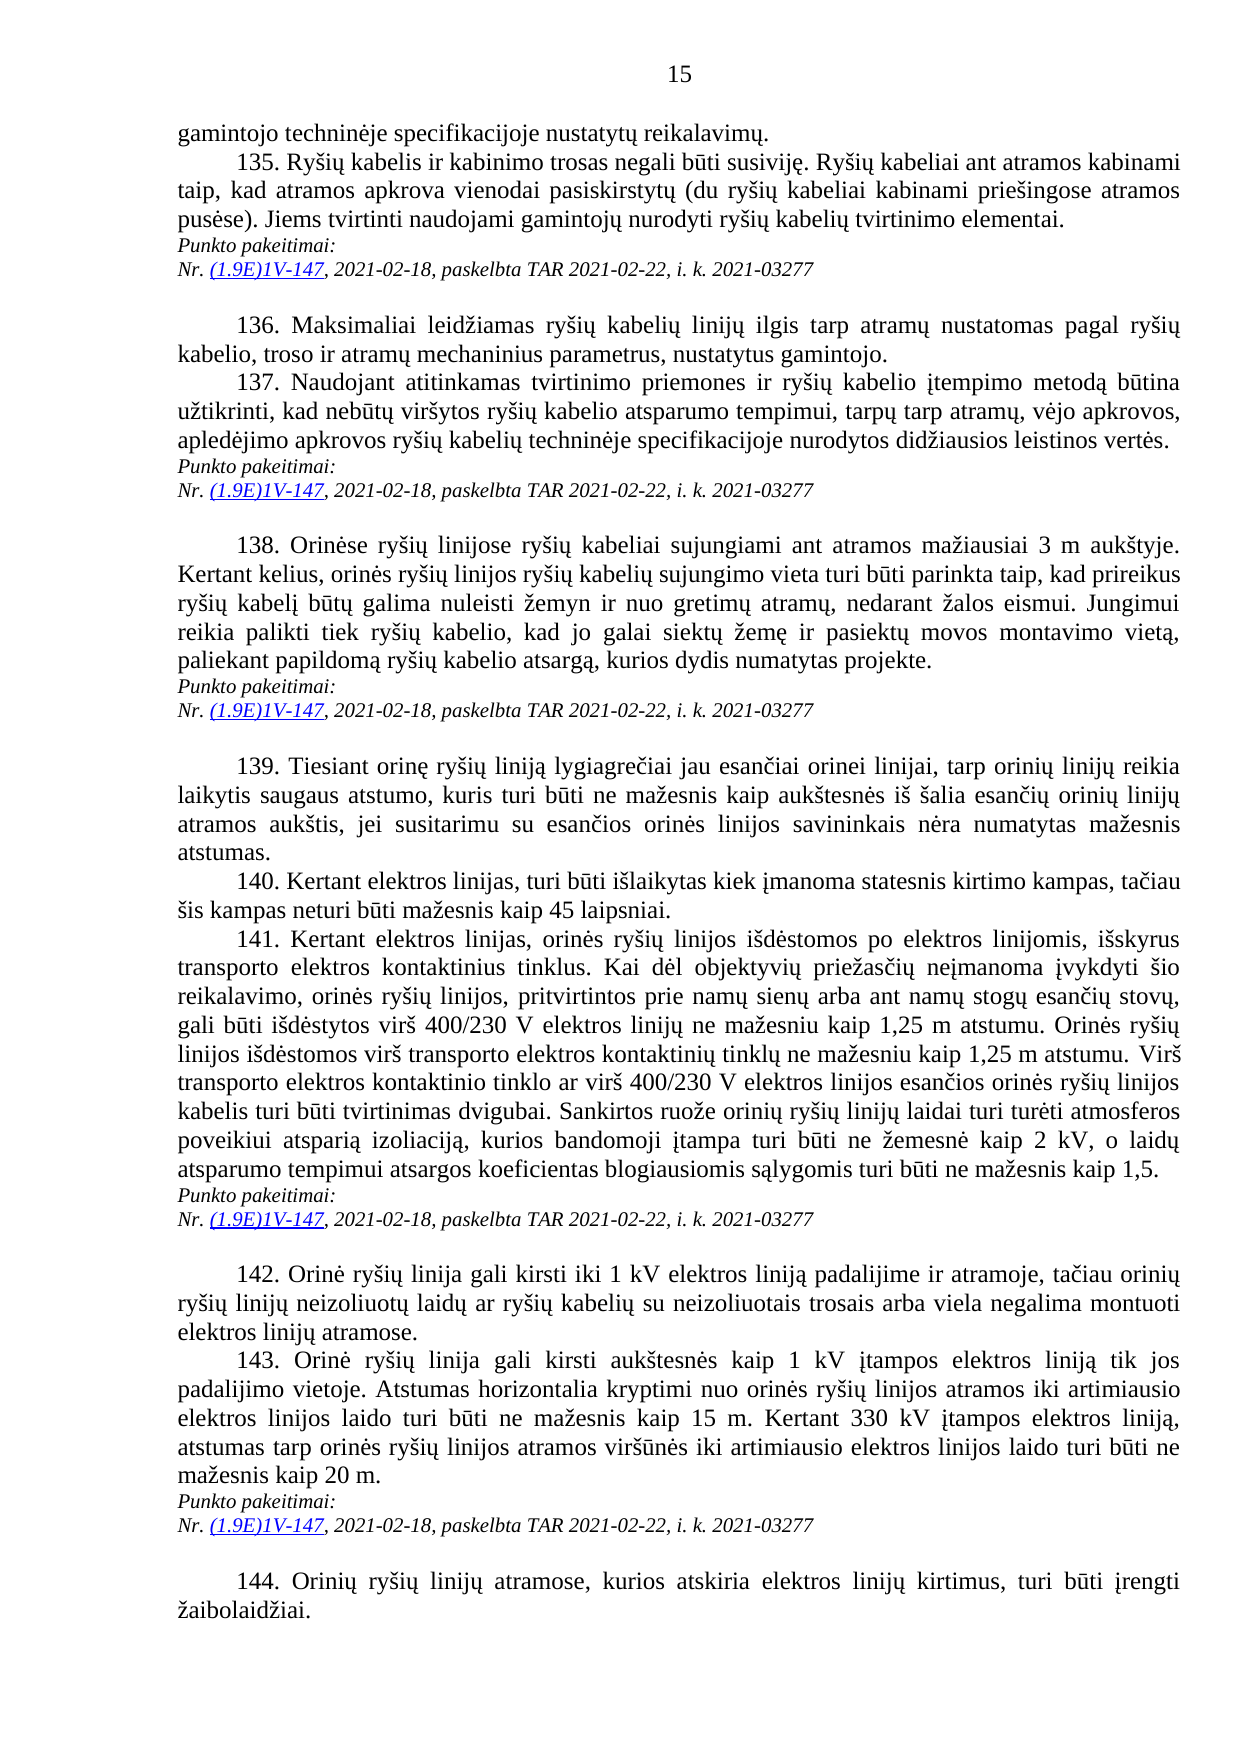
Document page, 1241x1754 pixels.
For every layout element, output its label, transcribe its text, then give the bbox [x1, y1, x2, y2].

text 142. Orinė ryšių linija gali kirsti iki 1 kV elektros liniją padalijime ir atramoje, tačiau orinių ryšių linijų neizoliuotų laidų ar ryšių kabelių su neizoliuotais trosais arba viela negalima montuoti elektros linijų atramose. [177, 1259, 1181, 1346]
text gamintojo techninėje specifikacijoje nustatytų reikalavimų. [177, 118, 1181, 147]
text 144. Orinių ryšių linijų atramose, kurios atskiria elektros linijų kirtimus, turi būti įrengti žaibolaidžiai. [177, 1566, 1181, 1624]
text 139. Tiesiant orinę ryšių liniją lygiagrečiai jau esančiai orinei linijai, tarp orinių linijų reikia laikytis saugaus atstumo, kuris turi būti ne mažesnis kaip aukštesnės iš šalia esančių orinių linijų atramos aukštis, jei susitarimu su esančios orinės linijos savininkais nėra numatytas mažesnis atstumas. [177, 751, 1181, 866]
text 137. Naudojant atitinkamas tvirtinimo priemones ir ryšių kabelio įtempimo metodą būtina užtikrinti, kad nebūtų viršytos ryšių kabelio atsparumo tempimui, tarpų tarp atramų, vėjo apkrovos, apledėjimo apkrovos ryšių kabelių techninėje specifikacijoje nurodytos didžiausios leistinos vertės. [177, 367, 1181, 454]
text 135. Ryšių kabelis ir kabinimo trosas negali būti susiviję. Ryšių kabeliai ant atramos kabinami taip, kad atramos apkrova vienodai pasiskirstytų (du ryšių kabeliai kabinami priešingose atramos pusėse). Jiems tvirtinti naudojami gamintojų nurodyti ryšių kabelių tvirtinimo elementai. [177, 147, 1181, 233]
text Nr. (1.9E)1V-147, 2021-02-18, paskelbta TAR 2021-02-22, i. k. 2021-03277 [177, 698, 1181, 722]
text 141. Kertant elektros linijas, orinės ryšių linijos išdėstomos po elektros linijomis, išskyrus transporto elektros kontaktinius tinklus. Kai dėl objektyvių priežasčių neįmanoma įvykdyti šio reikalavimo, orinės ryšių linijos, pritvirtintos prie namų sienų arba ant namų stogų esančių stovų, gali būti išdėstytos virš 400/230 V elektros linijų ne mažesniu kaip 1,25 m atstumu. Orinės ryšių linijos išdėstomos virš transporto elektros kontaktinių tinklų ne mažesniu kaip 1,25 m atstumu. Virš transporto elektros kontaktinio tinklo ar virš 400/230 V elektros linijos esančios orinės ryšių linijos kabelis turi būti tvirtinimas dvigubai. Sankirtos ruože orinių ryšių linijų laidai turi turėti atmosferos poveikiui atsparią izoliaciją, kurios bandomoji įtampa turi būti ne žemesnė kaip 2 kV, o laidų atsparumo tempimui atsargos koeficientas blogiausiomis sąlygomis turi būti ne mažesnis kaip 1,5. [177, 924, 1181, 1182]
text Nr. (1.9E)1V-147, 2021-02-18, paskelbta TAR 2021-02-22, i. k. 2021-03277 [177, 257, 1181, 281]
text Punkto pakeitimai: [177, 1182, 1181, 1207]
text 138. Orinėse ryšių linijose ryšių kabeliai sujungiami ant atramos mažiausiai 3 m aukštyje. Kertant kelius, orinės ryšių linijos ryšių kabelių sujungimo vieta turi būti parinkta taip, kad prireikus ryšių kabelį būtų galima nuleisti žemyn ir nuo gretimų atramų, nedarant žalos eismui. Jungimui reikia palikti tiek ryšių kabelio, kad jo galai siektų žemę ir pasiektų movos montavimo vietą, paliekant papildomą ryšių kabelio atsargą, kurios dydis numatytas projekte. [177, 531, 1181, 674]
text Punkto pakeitimai: [177, 233, 1181, 257]
text 140. Kertant elektros linijas, turi būti išlaikytas kiek įmanoma statesnis kirtimo kampas, tačiau šis kampas neturi būti mažesnis kaip 45 laipsniai. [177, 866, 1181, 924]
text 143. Orinė ryšių linija gali kirsti aukštesnės kaip 1 kV įtampos elektros liniją tik jos padalijimo vietoje. Atstumas horizontalia kryptimi nuo orinės ryšių linijos atramos iki artimiausio elektros linijos laido turi būti ne mažesnis kaip 15 m. Kertant 330 kV įtampos elektros liniją, atstumas tarp orinės ryšių linijos atramos viršūnės iki artimiausio elektros linijos laido turi būti ne mažesnis kaip 20 m. [177, 1346, 1181, 1489]
text Punkto pakeitimai: [177, 454, 1181, 478]
text Punkto pakeitimai: [177, 674, 1181, 698]
text Nr. (1.9E)1V-147, 2021-02-18, paskelbta TAR 2021-02-22, i. k. 2021-03277 [177, 478, 1181, 502]
text Punkto pakeitimai: [177, 1489, 1181, 1513]
text Nr. (1.9E)1V-147, 2021-02-18, paskelbta TAR 2021-02-22, i. k. 2021-03277 [177, 1513, 1181, 1537]
text 136. Maksimaliai leidžiamas ryšių kabelių linijų ilgis tarp atramų nustatomas pagal ryšių kabelio, troso ir atramų mechaninius parametrus, nustatytus gamintojo. [177, 310, 1181, 367]
text Nr. (1.9E)1V-147, 2021-02-18, paskelbta TAR 2021-02-22, i. k. 2021-03277 [177, 1207, 1181, 1231]
